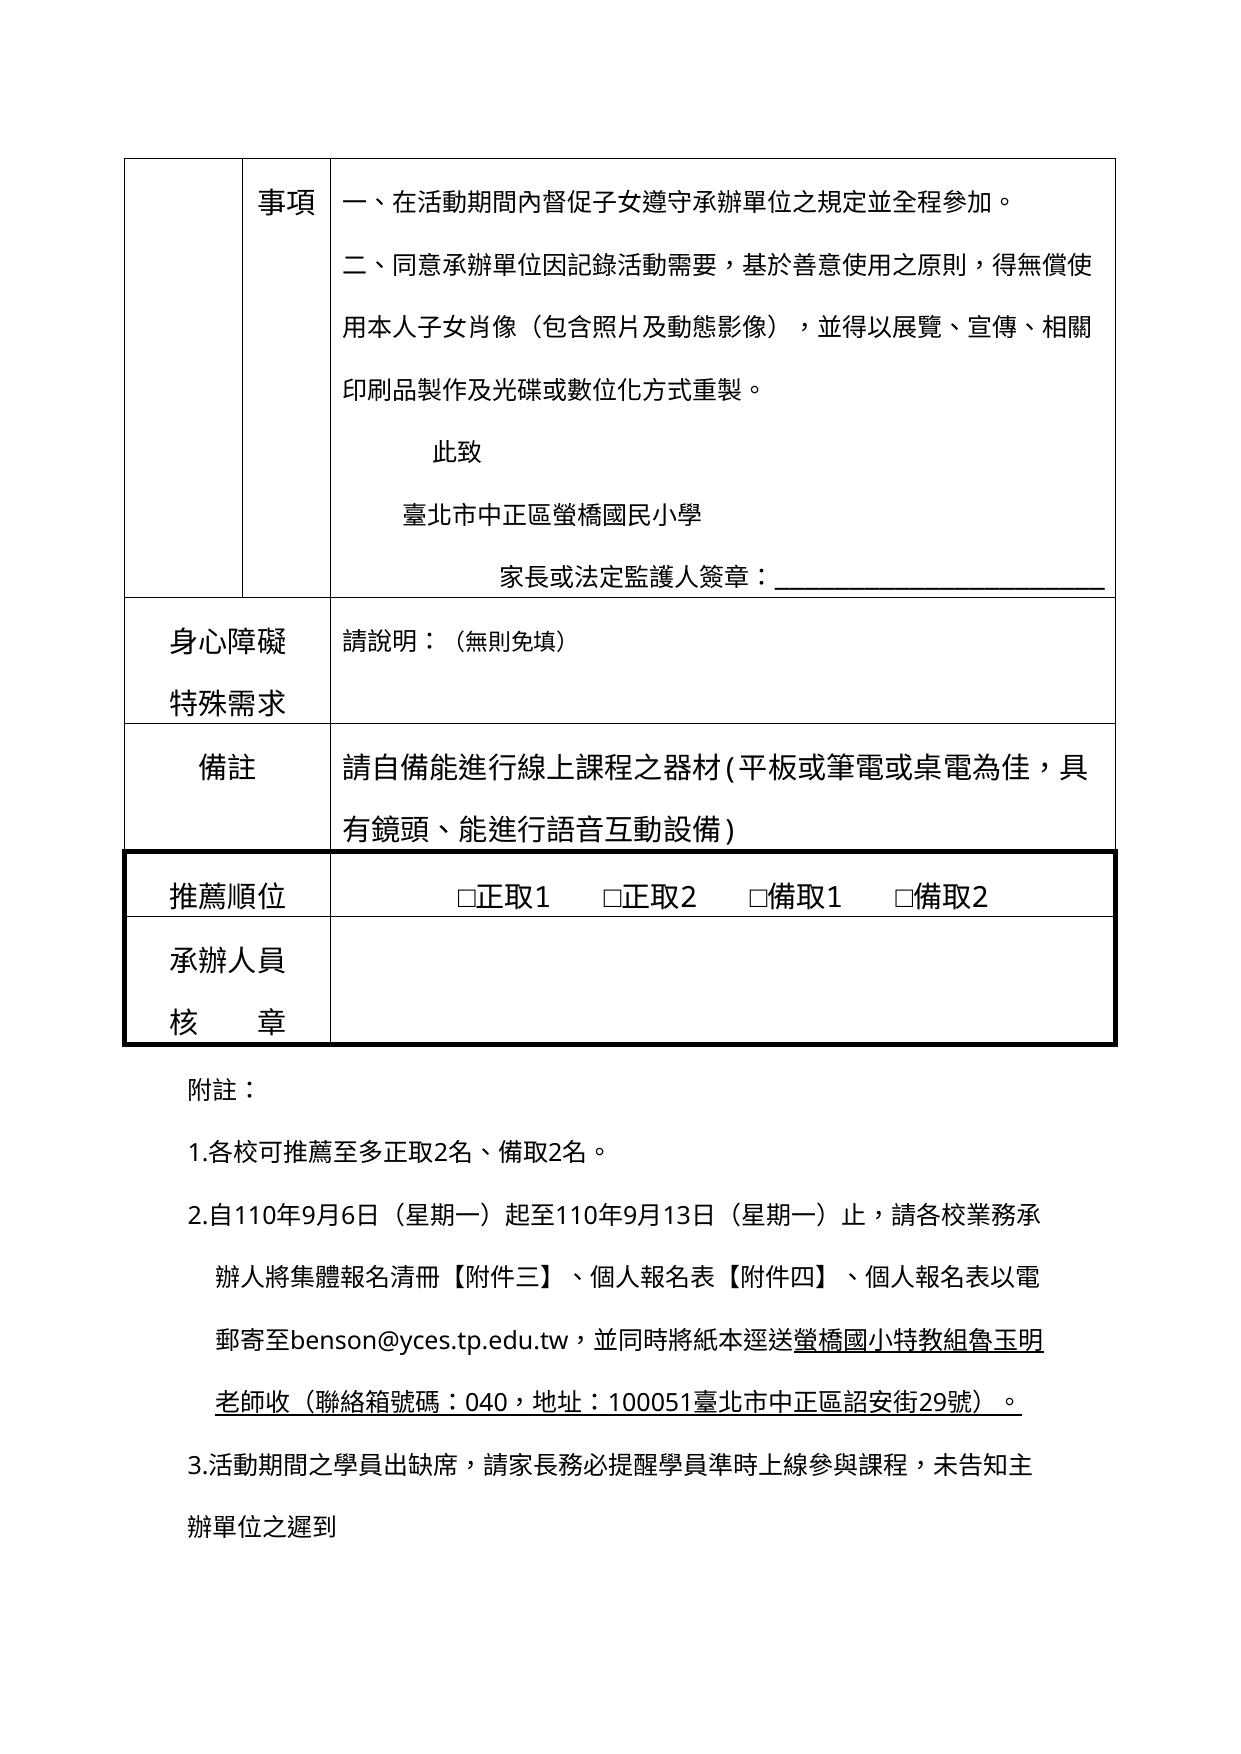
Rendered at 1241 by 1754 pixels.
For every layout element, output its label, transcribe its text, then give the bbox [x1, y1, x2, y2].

text 2.自110年9月6日（星期一）起至110年9月13日（星期一）止，請各校業務承辦人將集體報名清冊【附件三】、個人報名表【附件四】、個人報名表以電郵寄至benson@yces.tp.edu.tw，並同時將紙本逕送螢橋國小特教組魯玉明老師收（聯絡箱號碼：040，地址：100051臺北市中正區詔安街29號）。 [187, 1172, 1053, 1422]
table_cell 備註 [125, 724, 330, 849]
table_cell 一、在活動期間內督促子女遵守承辦單位之規定並全程參加。 二、同意承辦單位因記錄活動需要，基於善意使用之原則，得無償使用本人子女肖像（包含照片及動態影像），並得以展覽、宣傳、相關印刷品製作及光碟或數位化方式重製。 此致 臺北市中正區螢橋國民小學 家長或法定監護人簽章：______________________ [331, 159, 1115, 597]
table_cell 承辦人員 核 章 [127, 917, 330, 1042]
table_cell 請自備能進行線上課程之器材(平板或筆電或桌電為佳，具有鏡頭、能進行語音互動設備) [331, 724, 1115, 849]
table_cell 身心障礙 特殊需求 [125, 598, 330, 723]
table_cell [331, 917, 1113, 1042]
table_cell 事項 [243, 159, 330, 597]
table_cell □正取1 □正取2 □備取1 □備取2 [331, 854, 1113, 916]
text 1.各校可推薦至多正取2名、備取2名。 [187, 1109, 1053, 1172]
text 附註： [187, 1047, 1053, 1109]
text 3.活動期間之學員出缺席，請家長務必提醒學員準時上線參與課程，未告知主辦單位之遲到 [187, 1422, 1053, 1547]
table_cell [125, 159, 242, 597]
table_cell 推薦順位 [127, 854, 330, 916]
table_cell 請說明：（無則免填） [331, 598, 1115, 723]
